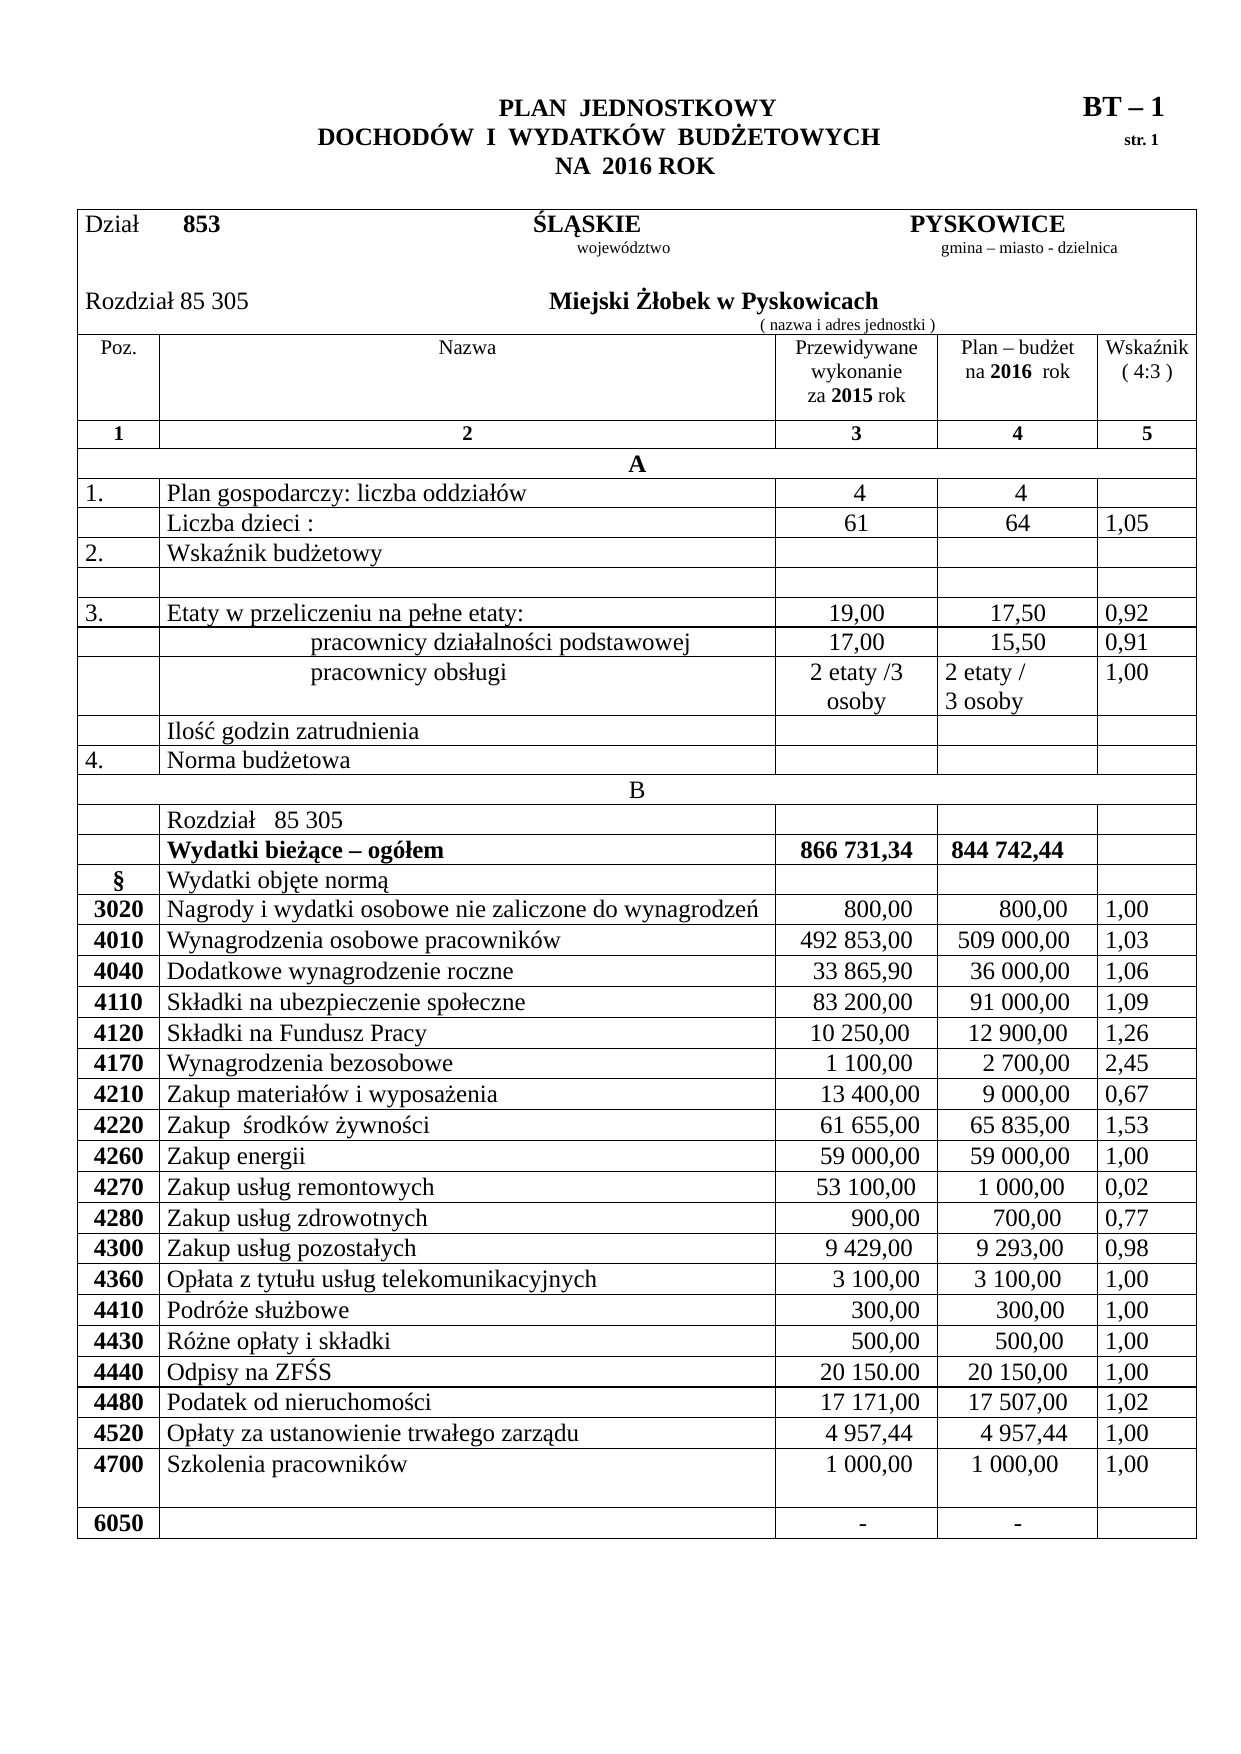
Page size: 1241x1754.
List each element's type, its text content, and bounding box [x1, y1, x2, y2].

table_cell 61 [776, 508, 937, 537]
table_cell 0,98 [1098, 1234, 1196, 1263]
table_cell Opłata z tytułu usług telekomunikacyjnych [160, 1264, 775, 1294]
table_cell 10 250,00 [776, 1018, 937, 1047]
table_cell 1,00 [1098, 1326, 1196, 1356]
table_cell 4 [938, 421, 1097, 448]
table_cell [78, 568, 159, 597]
table_cell [938, 568, 1097, 597]
table_cell 1,00 [1098, 895, 1196, 924]
table_cell 4 957,44 [938, 1418, 1097, 1448]
table_cell [776, 746, 937, 774]
table_cell Plan – budżet na 2016 rok [938, 335, 1097, 419]
table_cell Składki na Fundusz Pracy [160, 1018, 775, 1047]
table_cell 19,00 [776, 598, 937, 626]
table_cell 1 000,00 [938, 1449, 1097, 1507]
table_cell 500,00 [938, 1326, 1097, 1356]
table_cell 1 [78, 421, 159, 448]
table_cell 4270 [78, 1172, 159, 1202]
table_cell 1,00 [1098, 1418, 1196, 1448]
table_cell 4480 [78, 1388, 159, 1417]
table_cell 2,45 [1098, 1049, 1196, 1078]
table_cell Podatek od nieruchomości [160, 1388, 775, 1417]
table_cell 91 000,00 [938, 987, 1097, 1017]
table_cell [1098, 538, 1196, 567]
table_cell 509 000,00 [938, 925, 1097, 955]
table_cell 4280 [78, 1203, 159, 1232]
table_cell Zakup usług remontowych [160, 1172, 775, 1202]
table_cell 1,05 [1098, 508, 1196, 537]
table_cell 1,02 [1098, 1388, 1196, 1417]
table_cell 2 etaty /3 osoby [776, 657, 937, 715]
table_cell 3 100,00 [776, 1264, 937, 1294]
subtitle DOCHODÓW I WYDATKÓW BUDŻETOWYCH str. 1 [89, 122, 1181, 151]
table_cell 9 293,00 [938, 1234, 1097, 1263]
table_cell Szkolenia pracowników [160, 1449, 775, 1507]
table_cell [1098, 479, 1196, 507]
table_cell 59 000,00 [776, 1141, 937, 1171]
table_cell Liczba dzieci : [160, 508, 775, 537]
table_cell B [78, 775, 1196, 804]
table_cell 1,00 [1098, 1264, 1196, 1294]
table_cell 866 731,34 [776, 835, 937, 864]
table_cell 4430 [78, 1326, 159, 1356]
table_cell 61 655,00 [776, 1110, 937, 1140]
table_cell [160, 1508, 775, 1537]
table_cell Wskaźnik ( 4:3 ) [1098, 335, 1196, 419]
table_cell 0,02 [1098, 1172, 1196, 1202]
table_cell Zakup środków żywności [160, 1110, 775, 1140]
table_cell Odpisy na ZFŚS [160, 1357, 775, 1386]
table_cell 6050 [78, 1508, 159, 1537]
table_cell Wskaźnik budżetowy [160, 538, 775, 567]
table_cell [78, 716, 159, 744]
table_cell 17,50 [938, 598, 1097, 626]
table_cell 5 [1098, 421, 1196, 448]
table_cell [938, 746, 1097, 774]
table_cell 4210 [78, 1079, 159, 1109]
table_cell 1,26 [1098, 1018, 1196, 1047]
table_cell Ilość godzin zatrudnienia [160, 716, 775, 744]
table_cell [938, 716, 1097, 744]
table_cell 4120 [78, 1018, 159, 1047]
table_cell Różne opłaty i składki [160, 1326, 775, 1356]
table_cell Podróże służbowe [160, 1295, 775, 1325]
table_cell Poz. [78, 335, 159, 419]
table_cell 800,00 [776, 895, 937, 924]
table_cell 65 835,00 [938, 1110, 1097, 1140]
subtitle NA 2016 ROK [89, 151, 1181, 180]
table_cell [1098, 805, 1196, 834]
table_cell pracownicy działalności podstawowej [160, 628, 775, 656]
table_cell 17 507,00 [938, 1388, 1097, 1417]
table_cell 4. [78, 746, 159, 774]
table_cell 4010 [78, 925, 159, 955]
table_cell [776, 716, 937, 744]
table_cell 4440 [78, 1357, 159, 1386]
table_cell 1,00 [1098, 1449, 1196, 1507]
table_cell Zakup energii [160, 1141, 775, 1171]
table_cell 36 000,00 [938, 956, 1097, 986]
table_cell 13 400,00 [776, 1079, 937, 1109]
table_cell Dodatkowe wynagrodzenie roczne [160, 956, 775, 986]
table_cell [776, 865, 937, 893]
table_cell 59 000,00 [938, 1141, 1097, 1171]
table_cell 1,09 [1098, 987, 1196, 1017]
table_cell 1. [78, 479, 159, 507]
table_cell 2 700,00 [938, 1049, 1097, 1078]
table_cell - [776, 1508, 937, 1537]
table_cell [938, 865, 1097, 893]
table_cell 15,50 [938, 628, 1097, 656]
table_cell 0,92 [1098, 598, 1196, 626]
table_cell Wynagrodzenia bezosobowe [160, 1049, 775, 1078]
table_cell 4410 [78, 1295, 159, 1325]
table_cell 4 957,44 [776, 1418, 937, 1448]
table_cell 4260 [78, 1141, 159, 1171]
table_cell [776, 568, 937, 597]
table_cell 1 100,00 [776, 1049, 937, 1078]
table_cell 2. [78, 538, 159, 567]
table_cell [1098, 746, 1196, 774]
table_cell 4300 [78, 1234, 159, 1263]
table_cell pracownicy obsługi [160, 657, 775, 715]
table_cell 1,00 [1098, 657, 1196, 715]
text PLAN JEDNOSTKOWY BT – 1 [89, 89, 1181, 122]
table_cell 4520 [78, 1418, 159, 1448]
table_cell 3020 [78, 895, 159, 924]
table_cell [160, 568, 775, 597]
table_cell 1,00 [1098, 1141, 1196, 1171]
table_cell [776, 538, 937, 567]
table_cell 4220 [78, 1110, 159, 1140]
table_cell 1,00 [1098, 1295, 1196, 1325]
table_cell 300,00 [776, 1295, 937, 1325]
table_cell 900,00 [776, 1203, 937, 1232]
table_cell 1,03 [1098, 925, 1196, 955]
table_cell 0,91 [1098, 628, 1196, 656]
table_cell 53 100,00 [776, 1172, 937, 1202]
table_cell 1,00 [1098, 1357, 1196, 1386]
table_cell 9 429,00 [776, 1234, 937, 1263]
table_cell Składki na ubezpieczenie społeczne [160, 987, 775, 1017]
table_cell 4 [938, 479, 1097, 507]
table_cell Norma budżetowa [160, 746, 775, 774]
table_cell 2 [160, 421, 775, 448]
table_cell [78, 508, 159, 537]
table_cell 4 [776, 479, 937, 507]
table_cell 9 000,00 [938, 1079, 1097, 1109]
table_cell Plan gospodarczy: liczba oddziałów [160, 479, 775, 507]
table_cell § [78, 865, 159, 893]
table_cell 0,67 [1098, 1079, 1196, 1109]
table_cell 4700 [78, 1449, 159, 1507]
table_cell Przewidywane wykonanie za 2015 rok [776, 335, 937, 419]
table_cell 3 [776, 421, 937, 448]
table_cell 20 150,00 [938, 1357, 1097, 1386]
table_cell [78, 835, 159, 864]
table_cell [776, 805, 937, 834]
table_cell 700,00 [938, 1203, 1097, 1232]
table_cell 3 100,00 [938, 1264, 1097, 1294]
table_cell 17 171,00 [776, 1388, 937, 1417]
table_cell [78, 628, 159, 656]
table_cell 12 900,00 [938, 1018, 1097, 1047]
table_cell Etaty w przeliczeniu na pełne etaty: [160, 598, 775, 626]
table_cell [1098, 835, 1196, 864]
table_cell [78, 805, 159, 834]
table_cell Zakup usług pozostałych [160, 1234, 775, 1263]
table_cell 4360 [78, 1264, 159, 1294]
table_cell [1098, 568, 1196, 597]
table_cell [1098, 1508, 1196, 1537]
table_cell - [938, 1508, 1097, 1537]
table_cell 844 742,44 [938, 835, 1097, 864]
table_cell 500,00 [776, 1326, 937, 1356]
table_cell Nagrody i wydatki osobowe nie zaliczone do wynagrodzeń [160, 895, 775, 924]
table_cell Wynagrodzenia osobowe pracowników [160, 925, 775, 955]
table_cell 20 150.00 [776, 1357, 937, 1386]
table_cell [1098, 865, 1196, 893]
table_cell 17,00 [776, 628, 937, 656]
table_cell 4110 [78, 987, 159, 1017]
table_cell 0,77 [1098, 1203, 1196, 1232]
table_cell 1 000,00 [938, 1172, 1097, 1202]
table_cell 492 853,00 [776, 925, 937, 955]
table_cell 1,53 [1098, 1110, 1196, 1140]
table_cell [938, 538, 1097, 567]
table_cell 800,00 [938, 895, 1097, 924]
table_cell Zakup materiałów i wyposażenia [160, 1079, 775, 1109]
table_cell 1 000,00 [776, 1449, 937, 1507]
table_header Dział 853 ŚLĄSKIE PYSKOWICE województwo gmina – miasto - dzielnica Rozdział 85 305 Miejski Żłobek w Pyskowicach ( nazwa i adres jednostki ) [78, 210, 1196, 334]
table_cell Rozdział 85 305 [160, 805, 775, 834]
table_cell Wydatki objęte normą [160, 865, 775, 893]
table_cell 4170 [78, 1049, 159, 1078]
table_cell Opłaty za ustanowienie trwałego zarządu [160, 1418, 775, 1448]
table_cell [938, 805, 1097, 834]
table_cell 4040 [78, 956, 159, 986]
table_cell Wydatki bieżące – ogółem [160, 835, 775, 864]
table_cell 3. [78, 598, 159, 626]
table_cell A [78, 449, 1196, 477]
table_cell 2 etaty / 3 osoby [938, 657, 1097, 715]
table_cell Zakup usług zdrowotnych [160, 1203, 775, 1232]
table_cell 64 [938, 508, 1097, 537]
table_cell 1,06 [1098, 956, 1196, 986]
table_cell 300,00 [938, 1295, 1097, 1325]
table_cell [1098, 716, 1196, 744]
table_cell Nazwa [160, 335, 775, 419]
table_cell 83 200,00 [776, 987, 937, 1017]
table_cell 33 865,90 [776, 956, 937, 986]
table_cell [78, 657, 159, 715]
